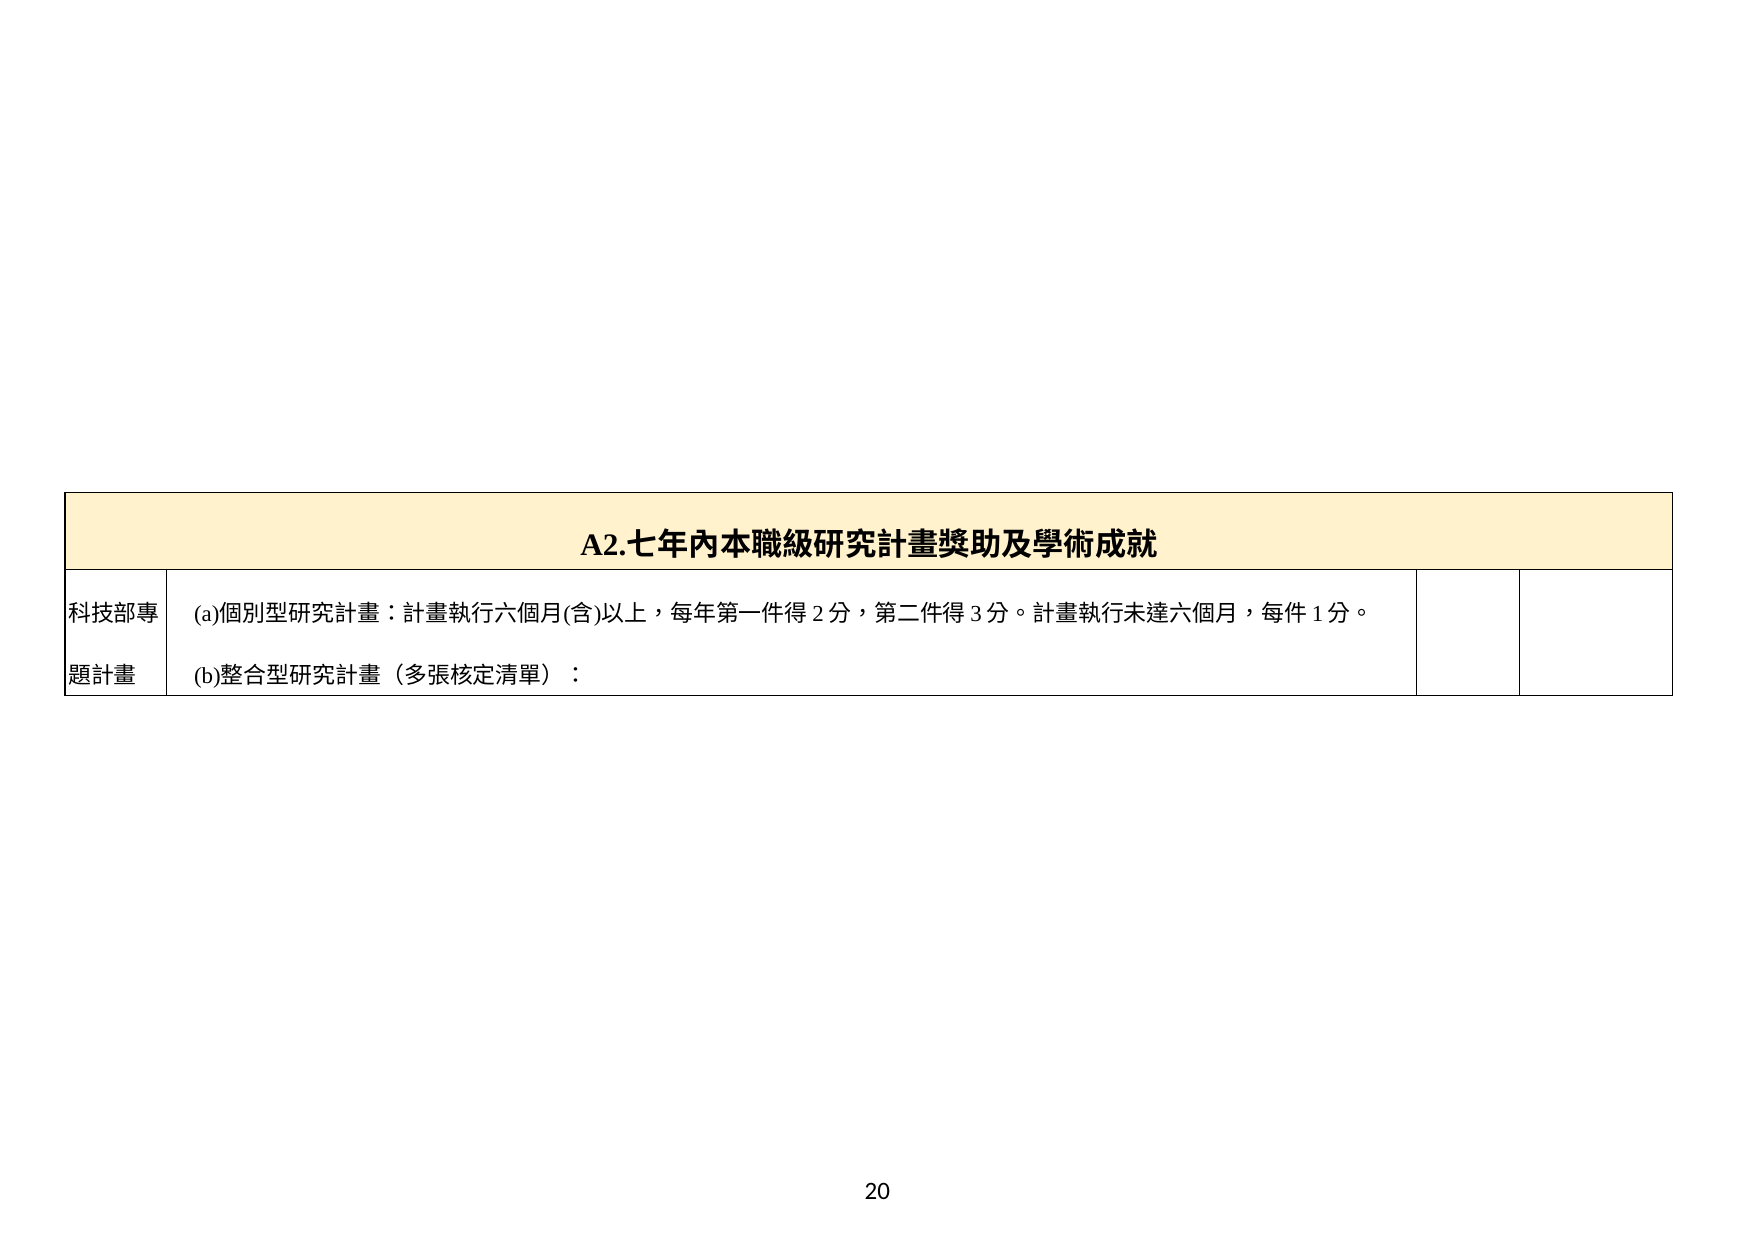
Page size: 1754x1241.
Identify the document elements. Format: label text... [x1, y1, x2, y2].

table_cell (a)個別型研究計畫：計畫執行六個月(含)以上，每年第一件得2分，第二件得3分。計畫執行未達六個月，每件1分。 (b)整合型研究計畫（多張核定清單）： [167, 570, 1416, 695]
table_header A2.七年內本職級研究計畫獎助及學術成就 [66, 493, 1672, 569]
table_cell [1520, 570, 1672, 695]
table_cell [1417, 570, 1519, 695]
table_cell 科技部專題計畫 [66, 570, 166, 695]
